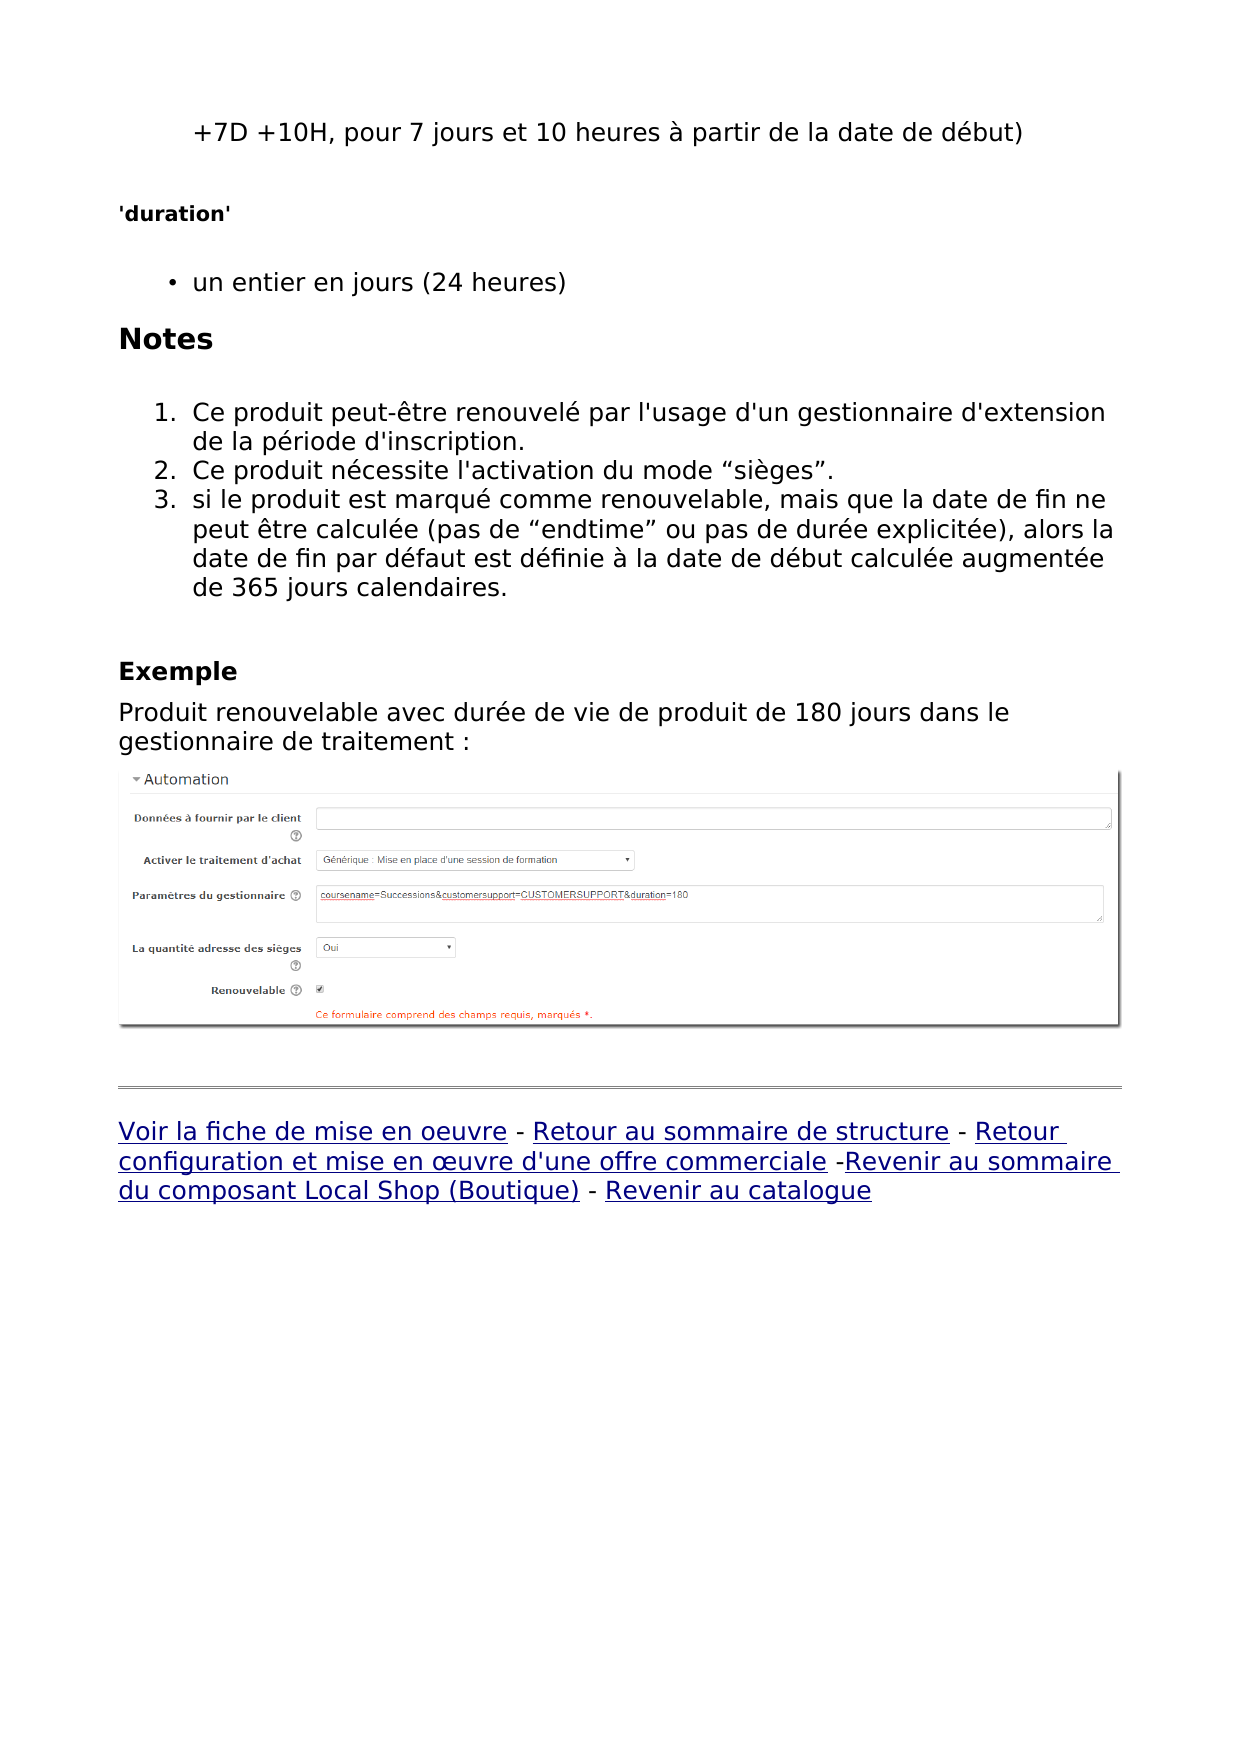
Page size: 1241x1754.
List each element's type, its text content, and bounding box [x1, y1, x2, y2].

list un entier en jours (24 heures) [177, 268, 1122, 297]
list Ce produit peut-être renouvelé par l'usage d'un gestionnaire d'extension de la période d'inscription. [177, 398, 1122, 456]
text Produit renouvelable avec durée de vie de produit de 180 jours dans le gestionnaire de traitement : [118, 698, 1122, 757]
subtitle Notes [118, 322, 1122, 356]
subtitle Exemple [118, 657, 1122, 686]
text Voir la fiche de mise en oeuvre - Retour au sommaire de structure - Retour configuration et mise en œuvre d'une offre commerciale -Revenir au sommaire du composant Local Shop (Boutique) - Revenir au catalogue [118, 1118, 1122, 1205]
list si le produit est marqué comme renouvelable, mais que la date de fin ne peut être calculée (pas de “endtime” ou pas de durée explicitée), alors la date de fin par défaut est définie à la date de début calculée augmentée de 365 jours calendaires. [177, 486, 1122, 602]
list +7D +10H, pour 7 jours et 10 heures à partir de la date de début) [177, 118, 1122, 147]
subtitle 'duration' [118, 202, 1122, 226]
list Ce produit nécessite l'activation du mode “sièges”. [177, 456, 1122, 486]
picture [118, 769, 1123, 1030]
